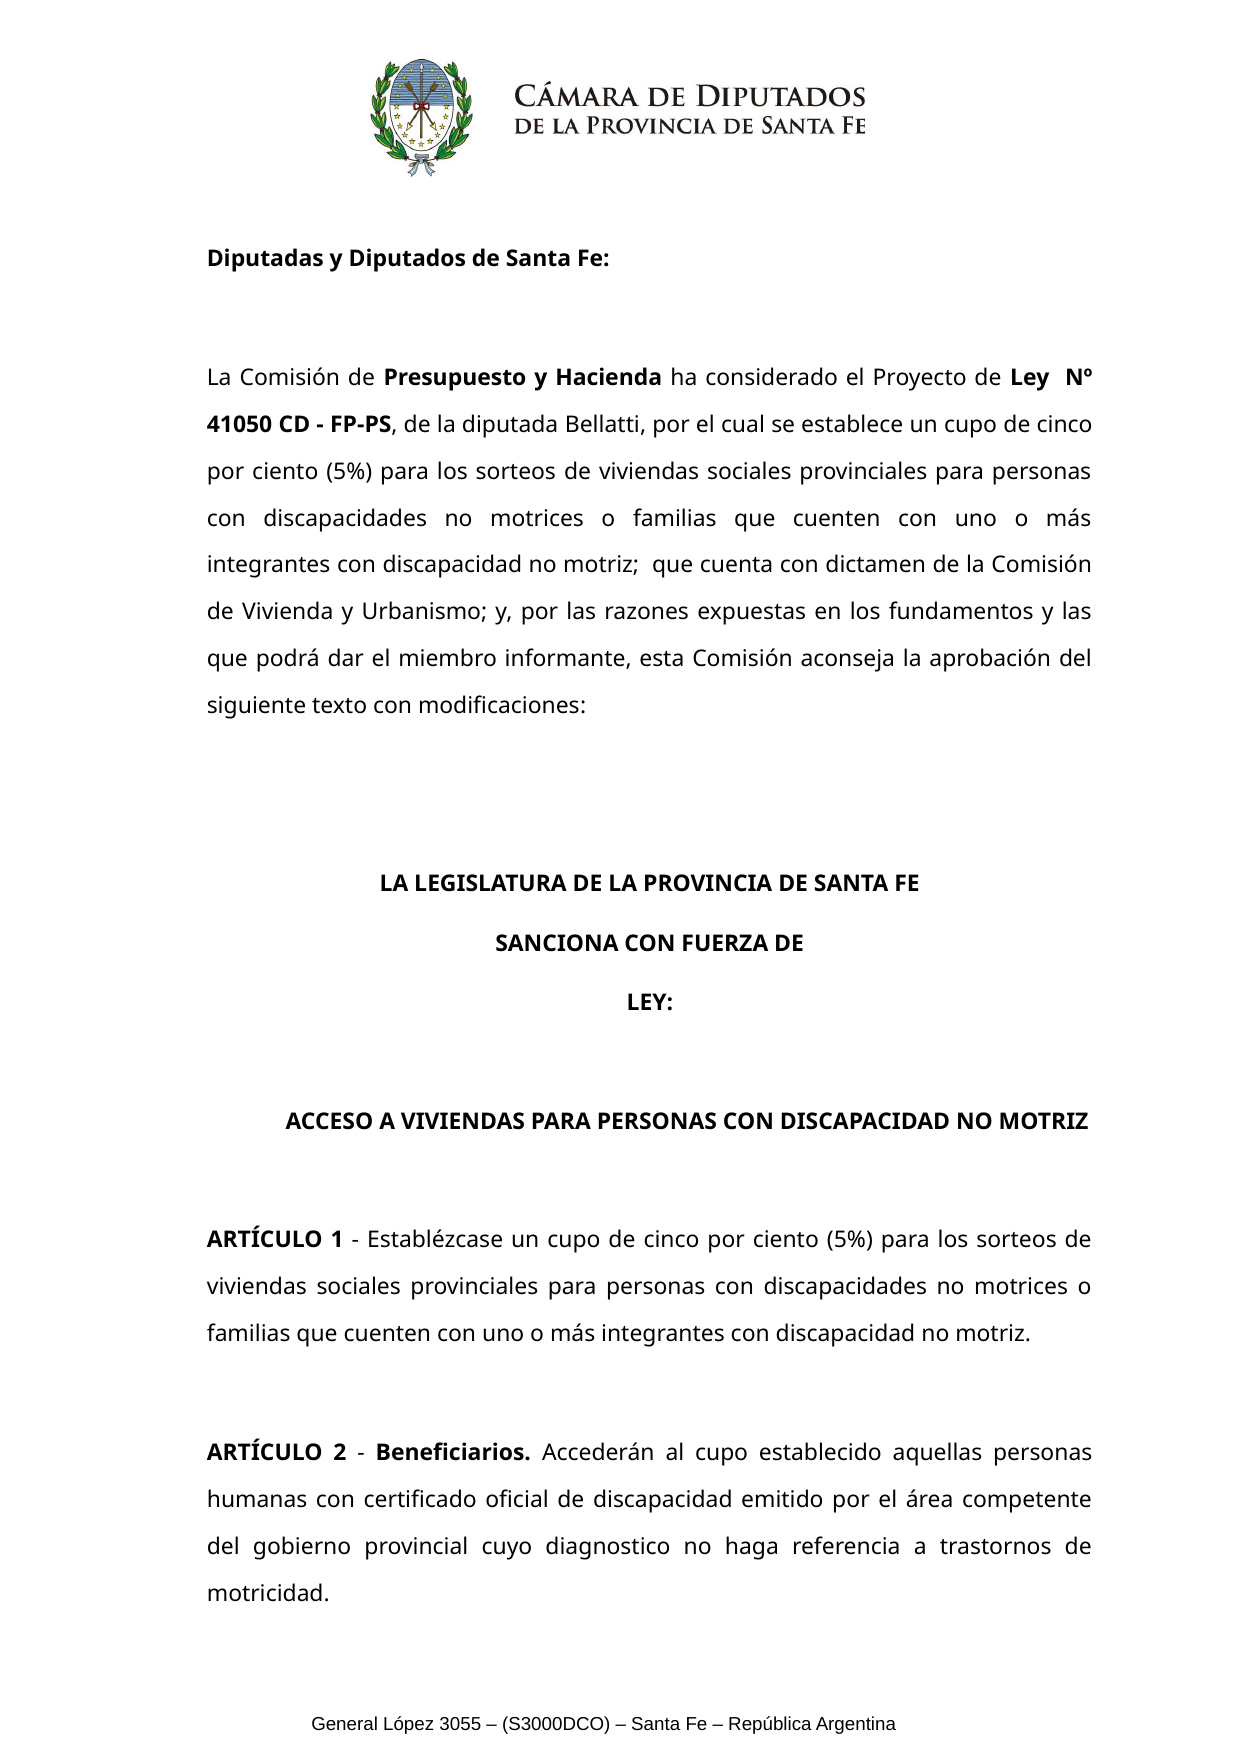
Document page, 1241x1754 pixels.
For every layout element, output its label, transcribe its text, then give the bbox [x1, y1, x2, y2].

picture [370, 59, 866, 181]
text La Comisión de Presupuesto y Hacienda ha considerado el Proyecto de Ley Nº 41050 CD - FP-PS, de la diputada Bellatti, por el cual se establece un cupo de cinco por ciento (5%) para los sorteos de viviendas sociales provinciales para personas con discapacidades no motrices o familias que cuenten con uno o más integrantes con discapacidad no motriz; que cuenta con dictamen de la Comisión de Vivienda y Urbanismo; y, por las razones expuestas en los fundamentos y las que podrá dar el miembro informante, esta Comisión aconseja la aprobación del siguiente texto con modificaciones: [207, 361, 1093, 720]
text Diputadas y Diputados de Santa Fe: [207, 242, 1093, 273]
text ARTÍCULO 1 - Establézcase un cupo de cinco por ciento (5%) para los sorteos de viviendas sociales provinciales para personas con discapacidades no motrices o familias que cuenten con uno o más integrantes con discapacidad no motriz. [207, 1223, 1093, 1348]
text LEY: [207, 986, 1093, 1017]
text SANCIONA CON FUERZA DE [207, 927, 1093, 958]
text ARTÍCULO 2 - Beneficiarios. Accederán al cupo establecido aquellas personas humanas con certificado oficial de discapacidad emitido por el área competente del gobierno provincial cuyo diagnostico no haga referencia a trastornos de motricidad. [207, 1436, 1093, 1608]
text ACCESO A VIVIENDAS PARA PERSONAS CON DISCAPACIDAD NO MOTRIZ [207, 1105, 1093, 1136]
text LA LEGISLATURA DE LA PROVINCIA DE SANTA FE [207, 867, 1093, 898]
